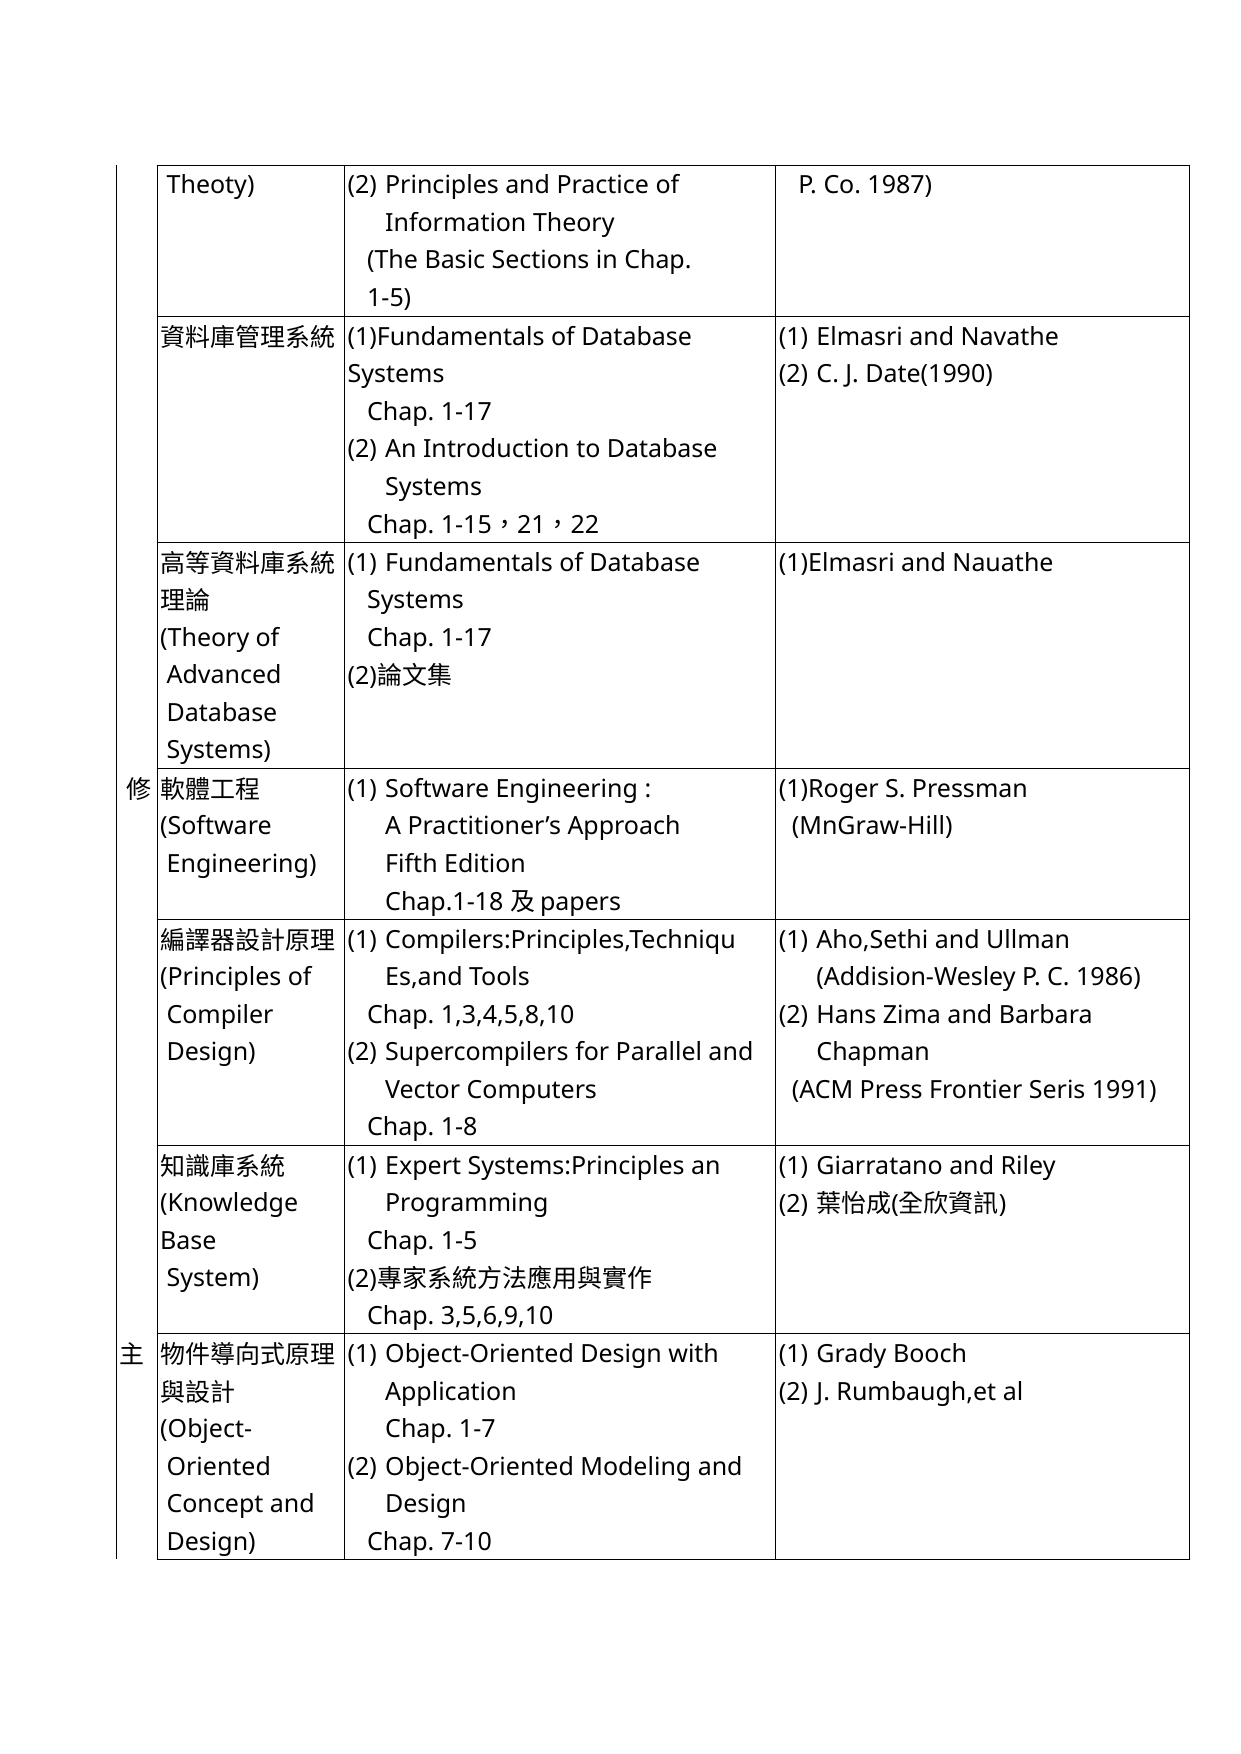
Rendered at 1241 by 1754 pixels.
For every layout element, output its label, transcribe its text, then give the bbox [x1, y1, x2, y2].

table_cell Aho,Sethi and Ullman (Addision-Wesley P. C. 1986) Hans Zima and Barbara Chapman (ACM Press Frontier Seris 1991) [776, 920, 1189, 1145]
table_cell Expert Systems:Principles an Programming Chap. 1-5 (2)專家系統方法應用與實作 Chap. 3,5,6,9,10 [345, 1146, 775, 1333]
table_cell 知識庫系統 (Knowledge Base System) [158, 1146, 344, 1333]
table_cell 修 [117, 768, 157, 919]
table_cell 高等資料庫系統理論 (Theory of Advanced Database Systems) [158, 543, 344, 768]
table_cell (1)Elmasri and Nauathe [776, 543, 1189, 768]
table_cell [117, 919, 157, 1145]
table_cell Software Engineering : A Practitioner’s Approach Fifth Edition Chap.1-18 及papers [345, 769, 775, 919]
table_cell Fundamentals of Database Systems Chap. 1-17 (2)論文集 [345, 543, 775, 768]
table_cell 軟體工程 (Software Engineering) [158, 769, 344, 919]
table_cell Elmasri and Navathe C. J. Date(1990) [776, 317, 1189, 542]
table_cell (1)Fundamentals of Database Systems Chap. 1-17 An Introduction to Database Systems Chap. 1-15，21，22 [345, 317, 775, 542]
table_cell [117, 316, 157, 542]
table_cell Object-Oriented Design with Application Chap. 1-7 Object-Oriented Modeling and Design Chap. 7-10 [345, 1334, 775, 1559]
table_cell Compilers:Principles,Techniqu Es,and Tools Chap. 1,3,4,5,8,10 Supercompilers for Parallel and Vector Computers Chap. 1-8 [345, 920, 775, 1145]
table_cell Grady Booch J. Rumbaugh,et al [776, 1334, 1189, 1559]
table_cell Error Control Coding: Fundamentals and Applications Chap. 1-9 Principles and Practice of Information Theory (The Basic Sections in Chap. 1-5) [345, 166, 775, 316]
table_cell 物件導向式原理與設計 (Object- Oriented Concept and Design) [158, 1334, 344, 1559]
table_cell 資料庫管理系統 [158, 317, 344, 542]
table_cell P. Co. 1987) [776, 166, 1189, 316]
table_cell [117, 1145, 157, 1333]
table_cell [117, 165, 157, 316]
table_cell Theoty) [158, 166, 344, 316]
table_cell Giarratano and Riley 葉怡成(全欣資訊) [776, 1146, 1189, 1333]
table_cell 編譯器設計原理 (Principles of Compiler Design) [158, 920, 344, 1145]
table_cell 主 [117, 1333, 157, 1559]
table_cell [117, 542, 157, 768]
table_cell (1)Roger S. Pressman (MnGraw-Hill) [776, 769, 1189, 919]
